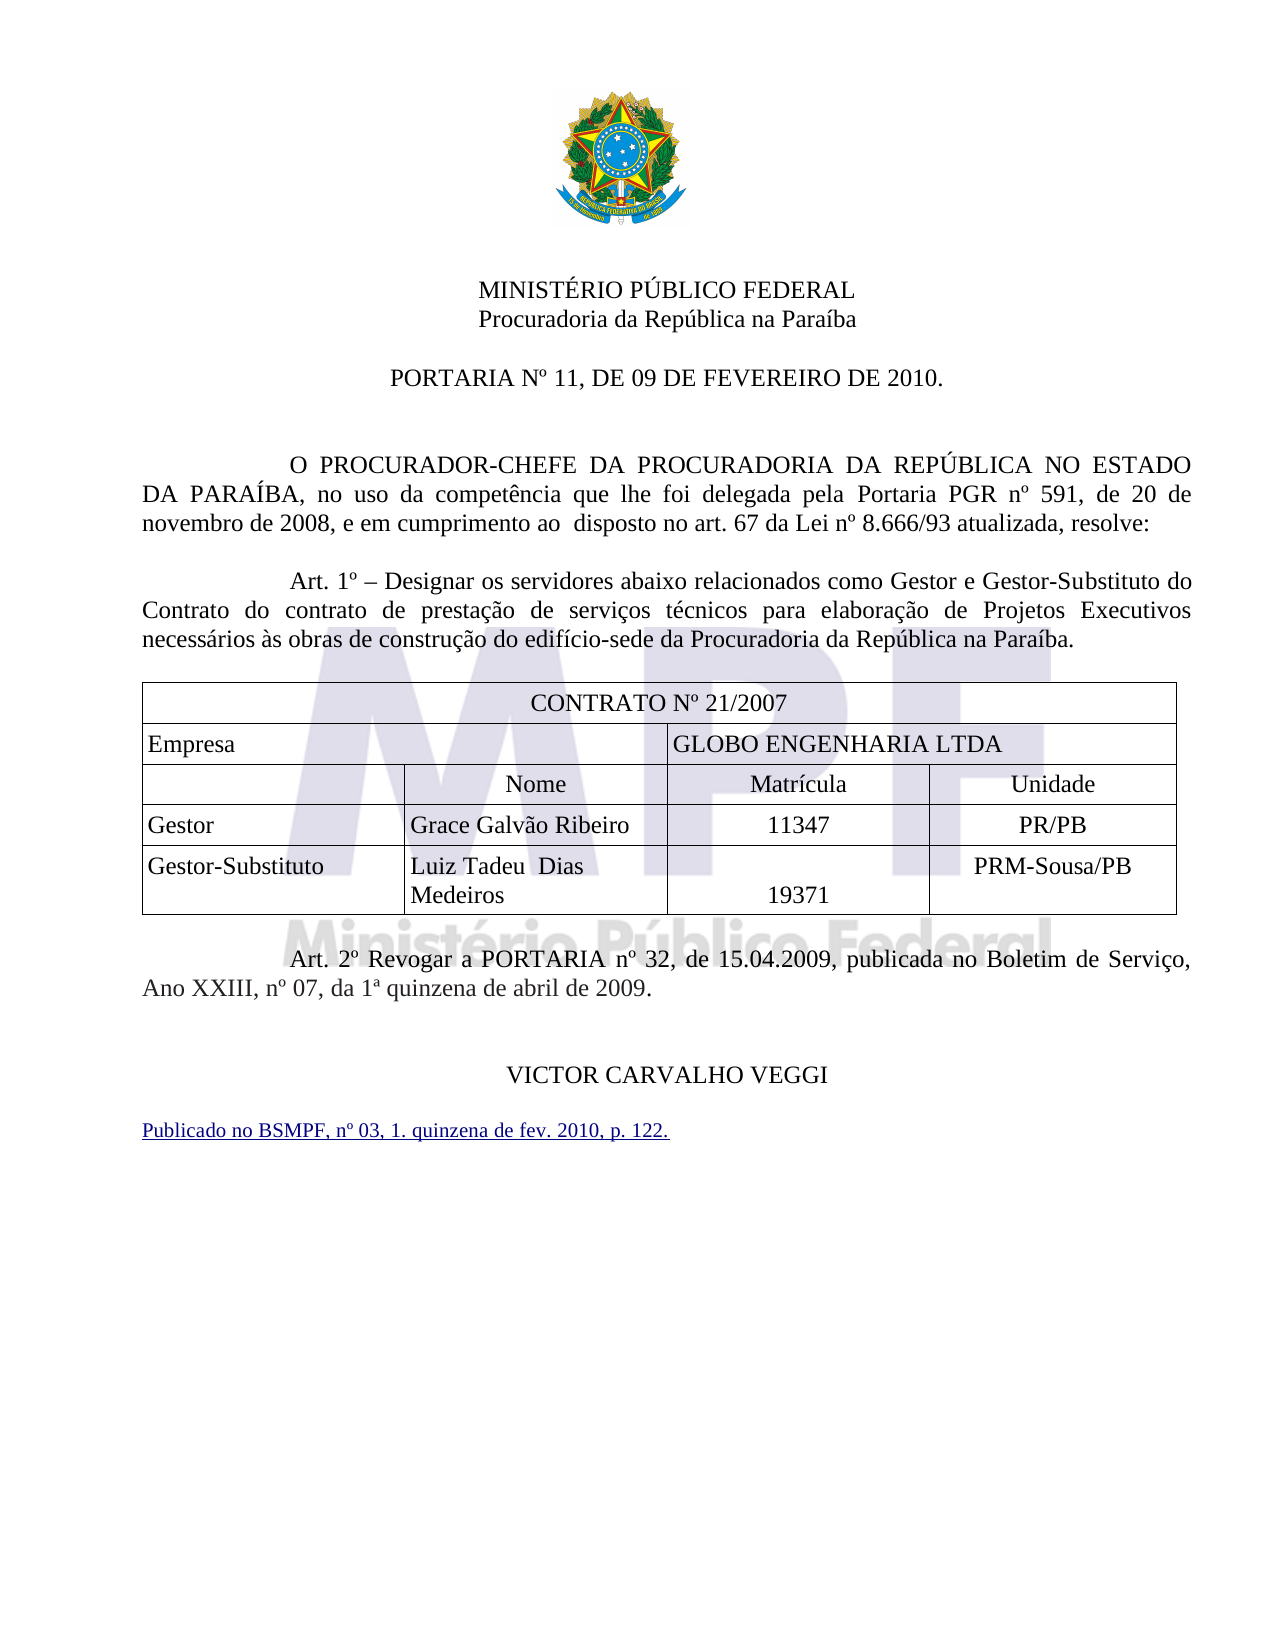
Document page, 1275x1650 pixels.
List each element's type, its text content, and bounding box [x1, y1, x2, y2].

table_cell Empresa [143, 724, 667, 763]
text MINISTÉRIO PÚBLICO FEDERAL [142, 275, 1192, 304]
table_cell Matrícula [668, 765, 929, 804]
table_cell Gestor-Substituto [143, 846, 404, 914]
table_cell PR/PB [930, 805, 1176, 845]
text Publicado no BSMPF, nº 03, 1. quinzena de fev. 2010, p. 122. [142, 1118, 1192, 1142]
table_cell PRM-Sousa/PB [930, 846, 1176, 914]
table_cell [143, 765, 404, 804]
text Art. 2º Revogar a PORTARIA nº 32, de 15.04.2009, publicada no Boletim de Serviço, Ano XXIII, nº 07, da 1ª quinzena de abril de 2009. [142, 943, 1192, 1002]
table_cell Luiz Tadeu Dias Medeiros [405, 846, 667, 914]
table_cell Gestor [143, 805, 404, 845]
text VICTOR CARVALHO VEGGI [142, 1060, 1192, 1089]
table_cell Grace Galvão Ribeiro [405, 805, 667, 845]
picture [283, 915, 1051, 943]
table_header CONTRATO Nº 21/2007 [143, 683, 1176, 723]
text Art. 1º – Designar os servidores abaixo relacionados como Gestor e Gestor-Substituto do Contrato do contrato de prestação de serviços técnicos para elaboração de Projetos Executivos necessários às obras de construção do edifício-sede da Procuradoria da República na Paraíba. [142, 566, 1192, 653]
table_cell 19371 [668, 846, 929, 914]
table_cell 11347 [668, 805, 929, 845]
text Procuradoria da República na Paraíba [142, 304, 1192, 333]
text O PROCURADOR-CHEFE DA PROCURADORIA DA REPÚBLICA NO ESTADO DA PARAÍBA, no uso da competência que lhe foi delegada pela Portaria PGR nº 591, de 20 de novembro de 2008, e em cumprimento ao disposto no art. 67 da Lei nº 8.666/93 atualizada, resolve: [142, 450, 1192, 537]
table_cell Nome [405, 765, 667, 804]
table_cell Unidade [930, 765, 1176, 804]
table_cell GLOBO ENGENHARIA LTDA [668, 724, 1176, 763]
picture [551, 88, 690, 228]
picture [283, 653, 1051, 682]
text PORTARIA Nº 11, DE 09 DE FEVEREIRO DE 2010. [142, 362, 1192, 392]
